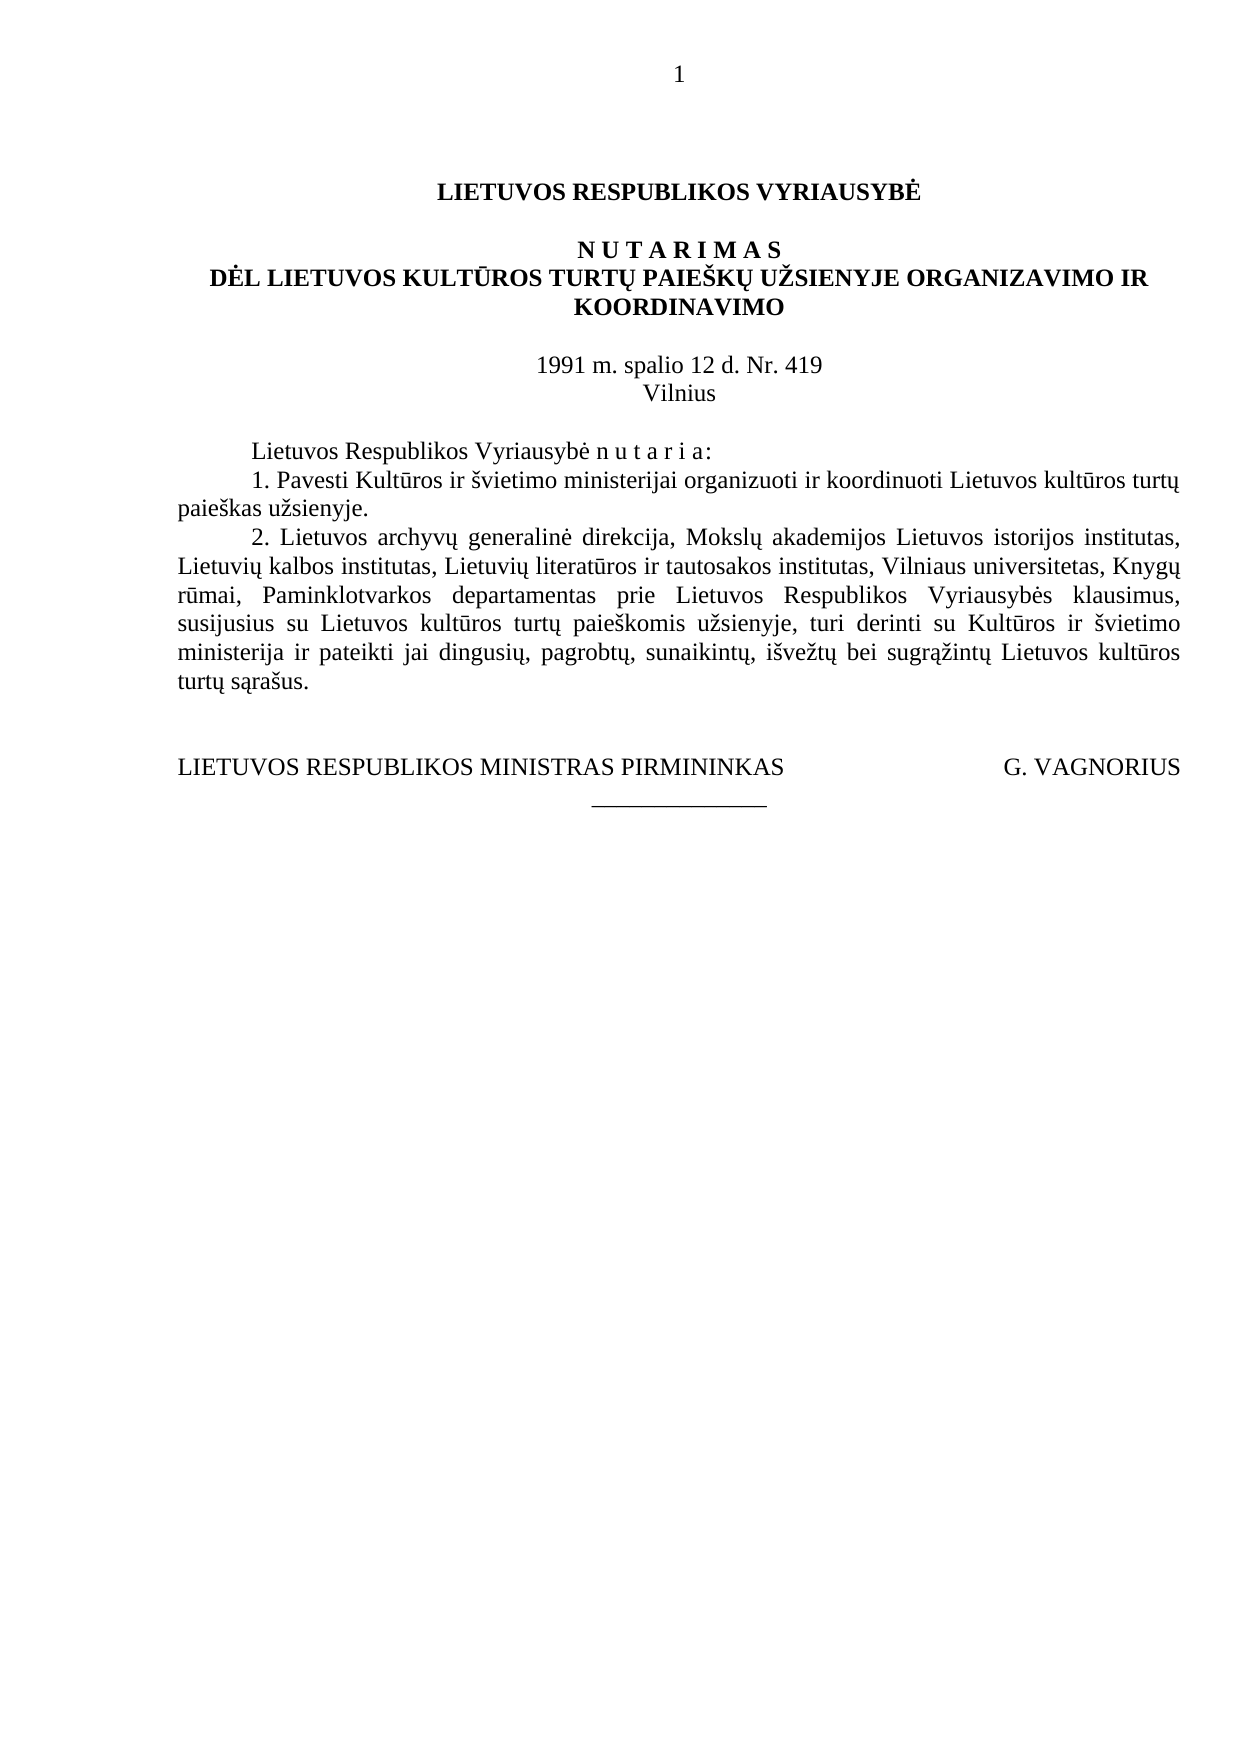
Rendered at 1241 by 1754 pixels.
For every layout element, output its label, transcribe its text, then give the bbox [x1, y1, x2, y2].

text N U T A R I M A S [177, 235, 1181, 263]
text LIETUVOS RESPUBLIKOS VYRIAUSYBĖ [177, 177, 1181, 206]
text 1. Pavesti Kultūros ir švietimo ministerijai organizuoti ir koordinuoti Lietuvos kultūros turtų paieškas užsienyje. [177, 465, 1181, 522]
text Vilnius [177, 378, 1181, 407]
text 2. Lietuvos archyvų generalinė direkcija, Mokslų akademijos Lietuvos istorijos institutas, Lietuvių kalbos institutas, Lietuvių literatūros ir tautosakos institutas, Vilniaus universitetas, Knygų rūmai, Paminklotvarkos departamentas prie Lietuvos Respublikos Vyriausybės klausimus, susijusius su Lietuvos kultūros turtų paieškomis užsienyje, turi derinti su Kultūros ir švietimo ministerija ir pateikti jai dingusių, pagrobtų, sunaikintų, išvežtų bei sugrąžintų Lietuvos kultūros turtų sąrašus. [177, 522, 1181, 695]
text LIETUVOS RESPUBLIKOS MINISTRAS PIRMININKAS G. VAGNORIUS [177, 752, 1181, 781]
text Lietuvos Respublikos Vyriausybė nutaria: [177, 436, 1181, 465]
text ______________ [177, 781, 1181, 810]
text 1991 m. spalio 12 d. Nr. 419 [177, 350, 1181, 378]
text DĖL LIETUVOS KULTŪROS TURTŲ PAIEŠKŲ UŽSIENYJE ORGANIZAVIMO IR KOORDINAVIMO [177, 263, 1181, 321]
